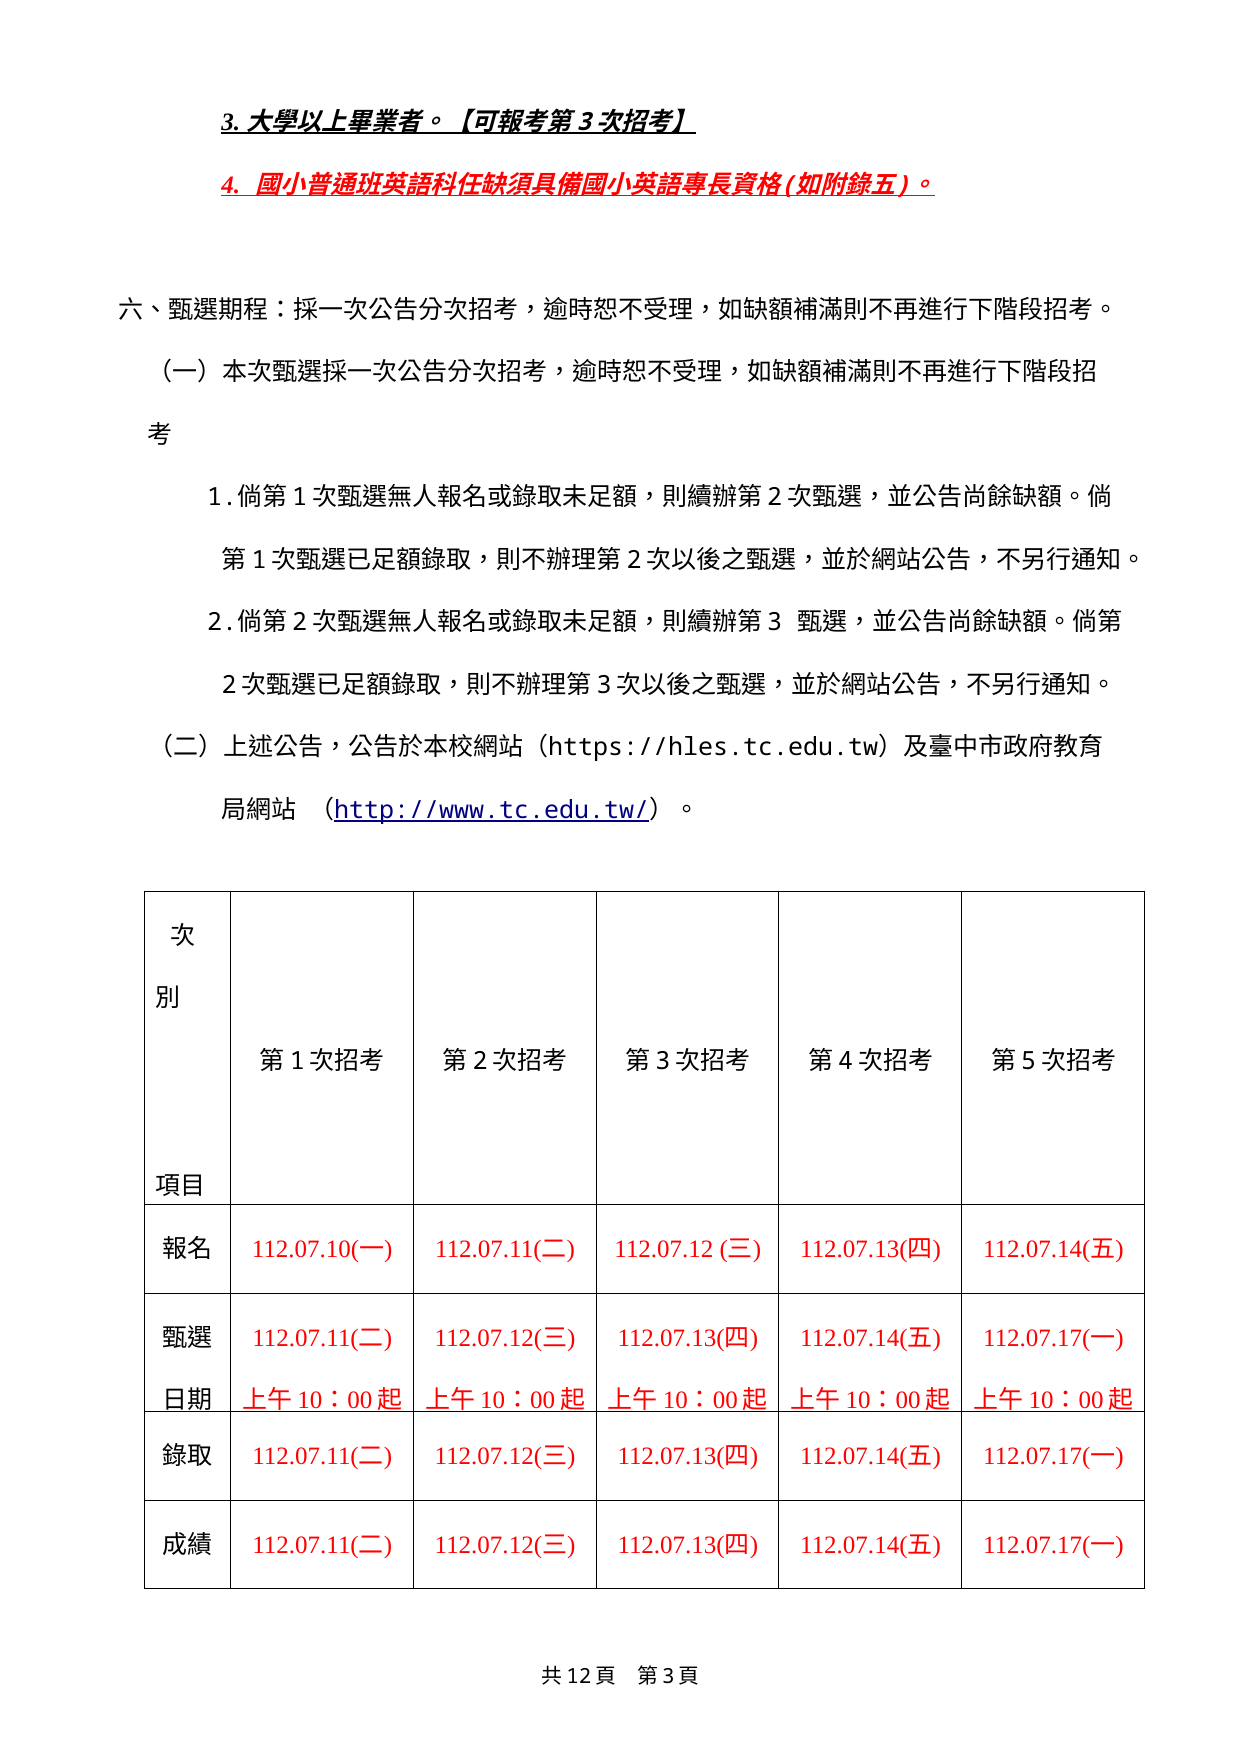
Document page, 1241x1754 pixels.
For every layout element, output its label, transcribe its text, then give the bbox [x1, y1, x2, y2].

table_cell 112.07.11(二) 下午14 ~ 16時 [414, 1205, 596, 1293]
table_cell 112.07.14(五) 上午10：00起 (9：50前報到) [779, 1294, 961, 1411]
table_header 第5次招考 [962, 892, 1144, 1204]
table_cell 112.07.14(五) 下午14 ~ 16時 [962, 1205, 1144, 1293]
table_cell 112.07.17(一) 下午13：00 前 [962, 1412, 1144, 1499]
table_cell 112.07.13(四) 14：00-15:00 [597, 1501, 778, 1588]
table_cell 112.07.11(二) 下午13：00 前 [231, 1412, 413, 1499]
table_header 第1次招考 [231, 892, 413, 1204]
table_cell 報名時間 [145, 1205, 230, 1293]
table_header 次別 項目 [145, 892, 230, 1204]
table_cell 112.07.17(一) 14：00-15:00 [962, 1501, 1144, 1588]
table_cell 112.07.13(四) 下午14 ~ 16時 [779, 1205, 961, 1293]
text 2.倘第2次甄選無人報名或錄取未足額，則續辦第3 甄選，並公告尚餘缺額。倘第2次甄選已足額錄取，則不辦理第3次以後之甄選，並於網站公告，不另行通知。 [207, 578, 1122, 703]
table_cell 甄選日期 [145, 1294, 230, 1411]
table_cell 112.07.13(四) 上午10：00起 (9：50前報到) [597, 1294, 778, 1411]
table_cell 錄取放榜 [145, 1412, 230, 1499]
table_cell 112.07.14(五) 下午13：00 前 [779, 1412, 961, 1499]
table_header 第2次招考 [414, 892, 596, 1204]
table_cell 112.07.10(一) 上午9 ~ 11時 [231, 1205, 413, 1293]
table_cell 112.07.17(一) 上午10：00起 (9：50前報到) [962, 1294, 1144, 1411]
table_cell 112.07.12(三) 14：00-15:00 [414, 1501, 596, 1588]
table_header 第3次招考 [597, 892, 778, 1204]
text 3. 大學以上畢業者。【可報考第3次招考】 [221, 78, 1122, 141]
table_header 第4次招考 [779, 892, 961, 1204]
table_cell 112.07.12 (三) 下午14 ~ 16時 [597, 1205, 778, 1293]
table_cell 112.07.12(三) 下午13：00 前 [414, 1412, 596, 1499]
text 1.倘第1次甄選無人報名或錄取未足額，則續辦第2次甄選，並公告尚餘缺額。倘第1次甄選已足額錄取，則不辦理第2次以後之甄選，並於網站公告，不另行通知。 [207, 453, 1122, 578]
table_cell 成績複查 [145, 1501, 230, 1588]
table_cell 112.07.14(五) 14：00-15:00 [779, 1501, 961, 1588]
text 六、甄選期程：採一次公告分次招考，逾時恕不受理，如缺額補滿則不再進行下階段招考。 （一）本次甄選採一次公告分次招考，逾時恕不受理，如缺額補滿則不再進行下階段招考 [118, 266, 1122, 453]
table_cell 112.07.11(二) 14：00-15:00 [231, 1501, 413, 1588]
table_cell 112.07.11(二) 上午10：00起 (9：50前報到) [231, 1294, 413, 1411]
text 4. 國小普通班英語科任缺須具備國小英語專長資格(如附錄五)。 [221, 141, 1122, 203]
table_cell 112.07.13(四) 下午13：00 前 [597, 1412, 778, 1499]
text （二）上述公告，公告於本校網站（https://hles.tc.edu.tw）及臺中市政府教育局網站 （http://www.tc.edu.tw/）。 [148, 703, 1122, 828]
table_cell 112.07.12(三) 上午10：00起 (9：50前報到) [414, 1294, 596, 1411]
